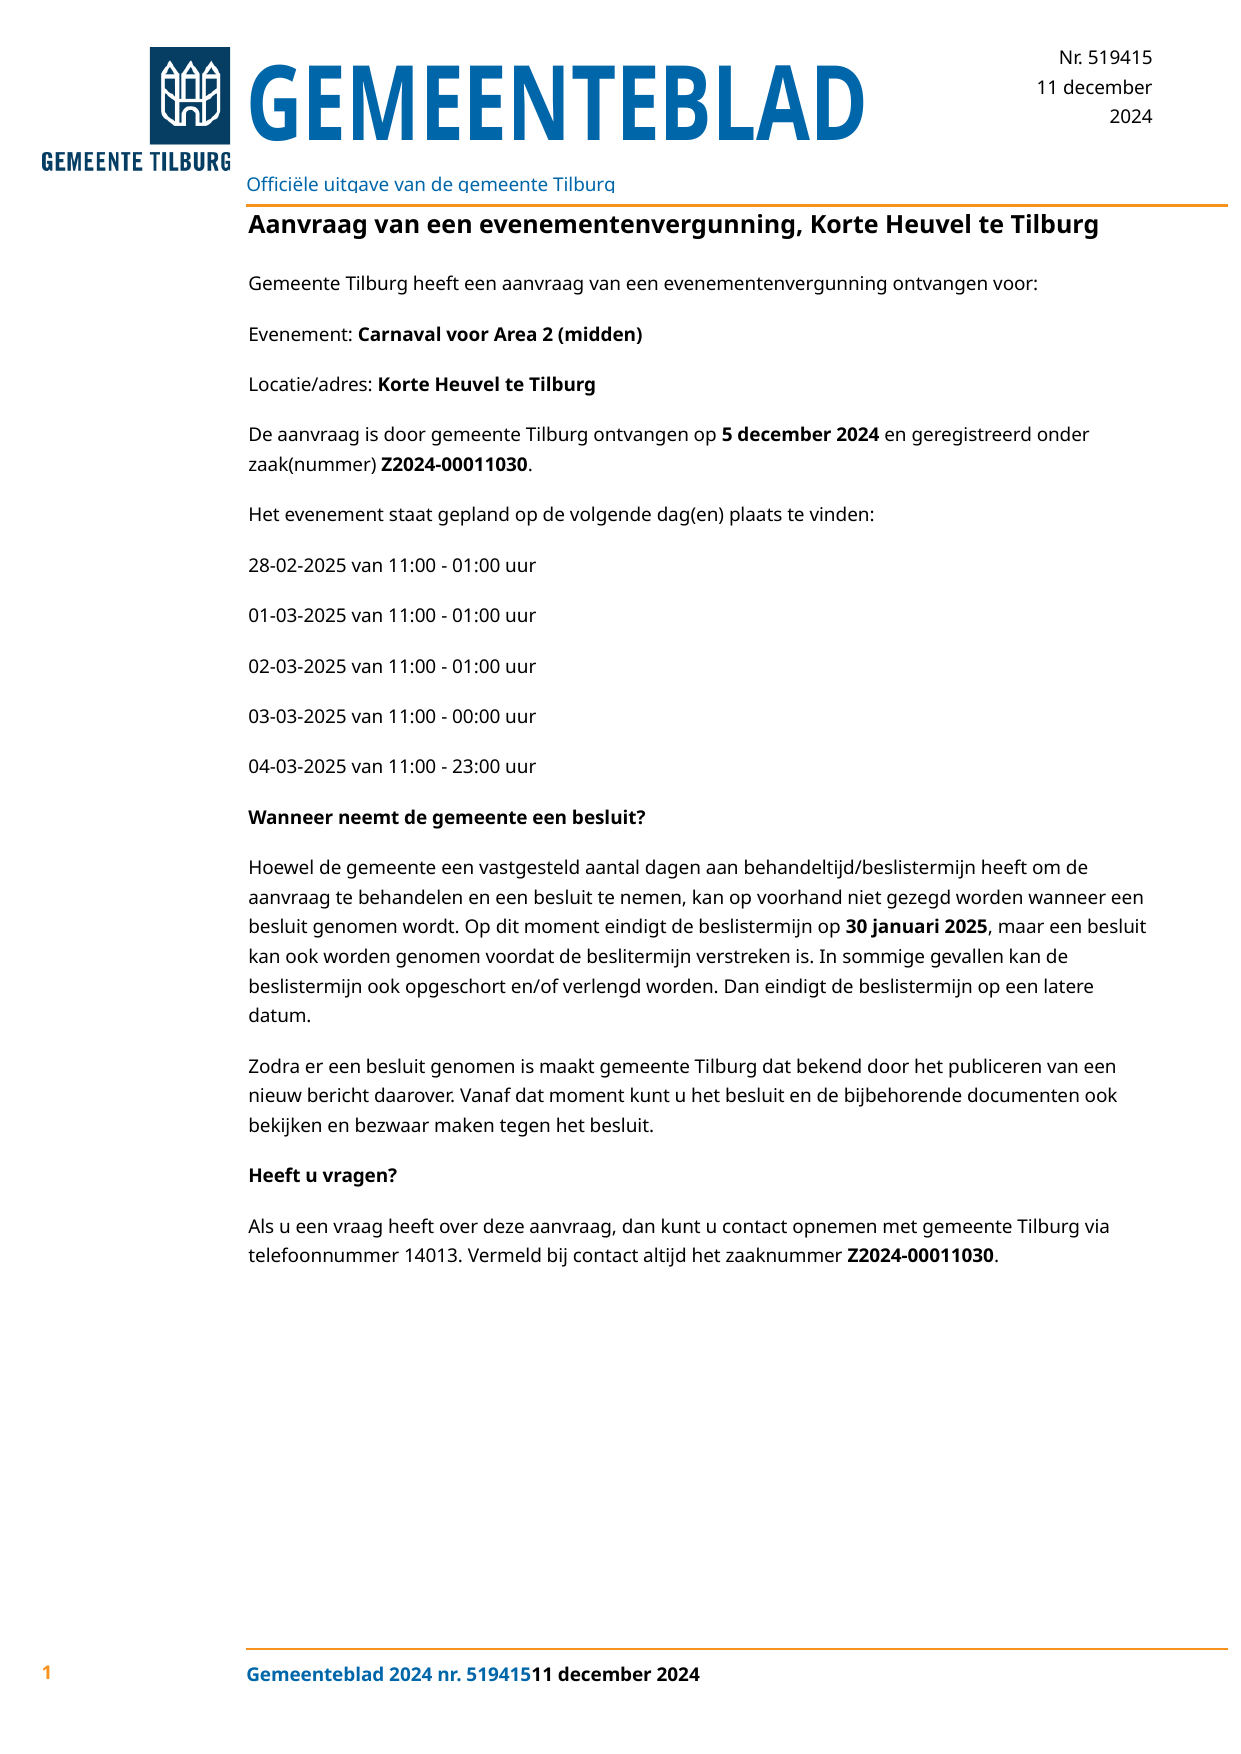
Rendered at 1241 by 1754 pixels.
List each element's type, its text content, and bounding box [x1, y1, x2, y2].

text 04-03-2025 van 11:00 - 23:00 uur [248, 754, 1152, 779]
text Heeft u vragen? [248, 1162, 1152, 1188]
text Zodra er een besluit genomen is maakt gemeente Tilburg dat bekend door het publiceren van een nieuw bericht daarover. Vanaf dat moment kunt u het besluit en de bijbehorende documenten ook bekijken en bezwaar maken tegen het besluit. [248, 1053, 1152, 1138]
text Aanvraag van een evenementenvergunning, Korte Heuvel te Tilburg [248, 207, 1152, 241]
text Evenement: Carnaval voor Area 2 (midden) [248, 321, 1152, 346]
text Als u een vraag heeft over deze aanvraag, dan kunt u contact opnemen met gemeente Tilburg via telefoonnummer 14013. Vermeld bij contact altijd het zaaknummer Z2024-00011030. [248, 1213, 1152, 1268]
text De aanvraag is door gemeente Tilburg ontvangen op 5 december 2024 en geregistreerd onder zaak(nummer) Z2024-00011030. [248, 422, 1152, 477]
picture [41, 47, 231, 172]
text Hoewel de gemeente een vastgesteld aantal dagen aan behandeltijd/beslistermijn heeft om de aanvraag te behandelen en een besluit te nemen, kan op voorhand niet gezegd worden wanneer een besluit genomen wordt. Op dit moment eindigt de beslistermijn op 30 januari 2025, maar een besluit kan ook worden genomen voordat de beslitermijn verstreken is. In sommige gevallen kan de beslistermijn ook opgeschort en/of verlengd worden. Dan eindigt de beslistermijn op een latere datum. [248, 854, 1152, 1028]
text 02-03-2025 van 11:00 - 01:00 uur [248, 653, 1152, 678]
text Gemeente Tilburg heeft een aanvraag van een evenementenvergunning ontvangen voor: [248, 270, 1152, 296]
text Het evenement staat gepland op de volgende dag(en) plaats te vinden: [248, 502, 1152, 527]
text 01-03-2025 van 11:00 - 01:00 uur [248, 602, 1152, 628]
text Locatie/adres: Korte Heuvel te Tilburg [248, 371, 1152, 397]
text Wanneer neemt de gemeente een besluit? [248, 804, 1152, 830]
text 28-02-2025 van 11:00 - 01:00 uur [248, 552, 1152, 578]
text 03-03-2025 van 11:00 - 00:00 uur [248, 703, 1152, 729]
